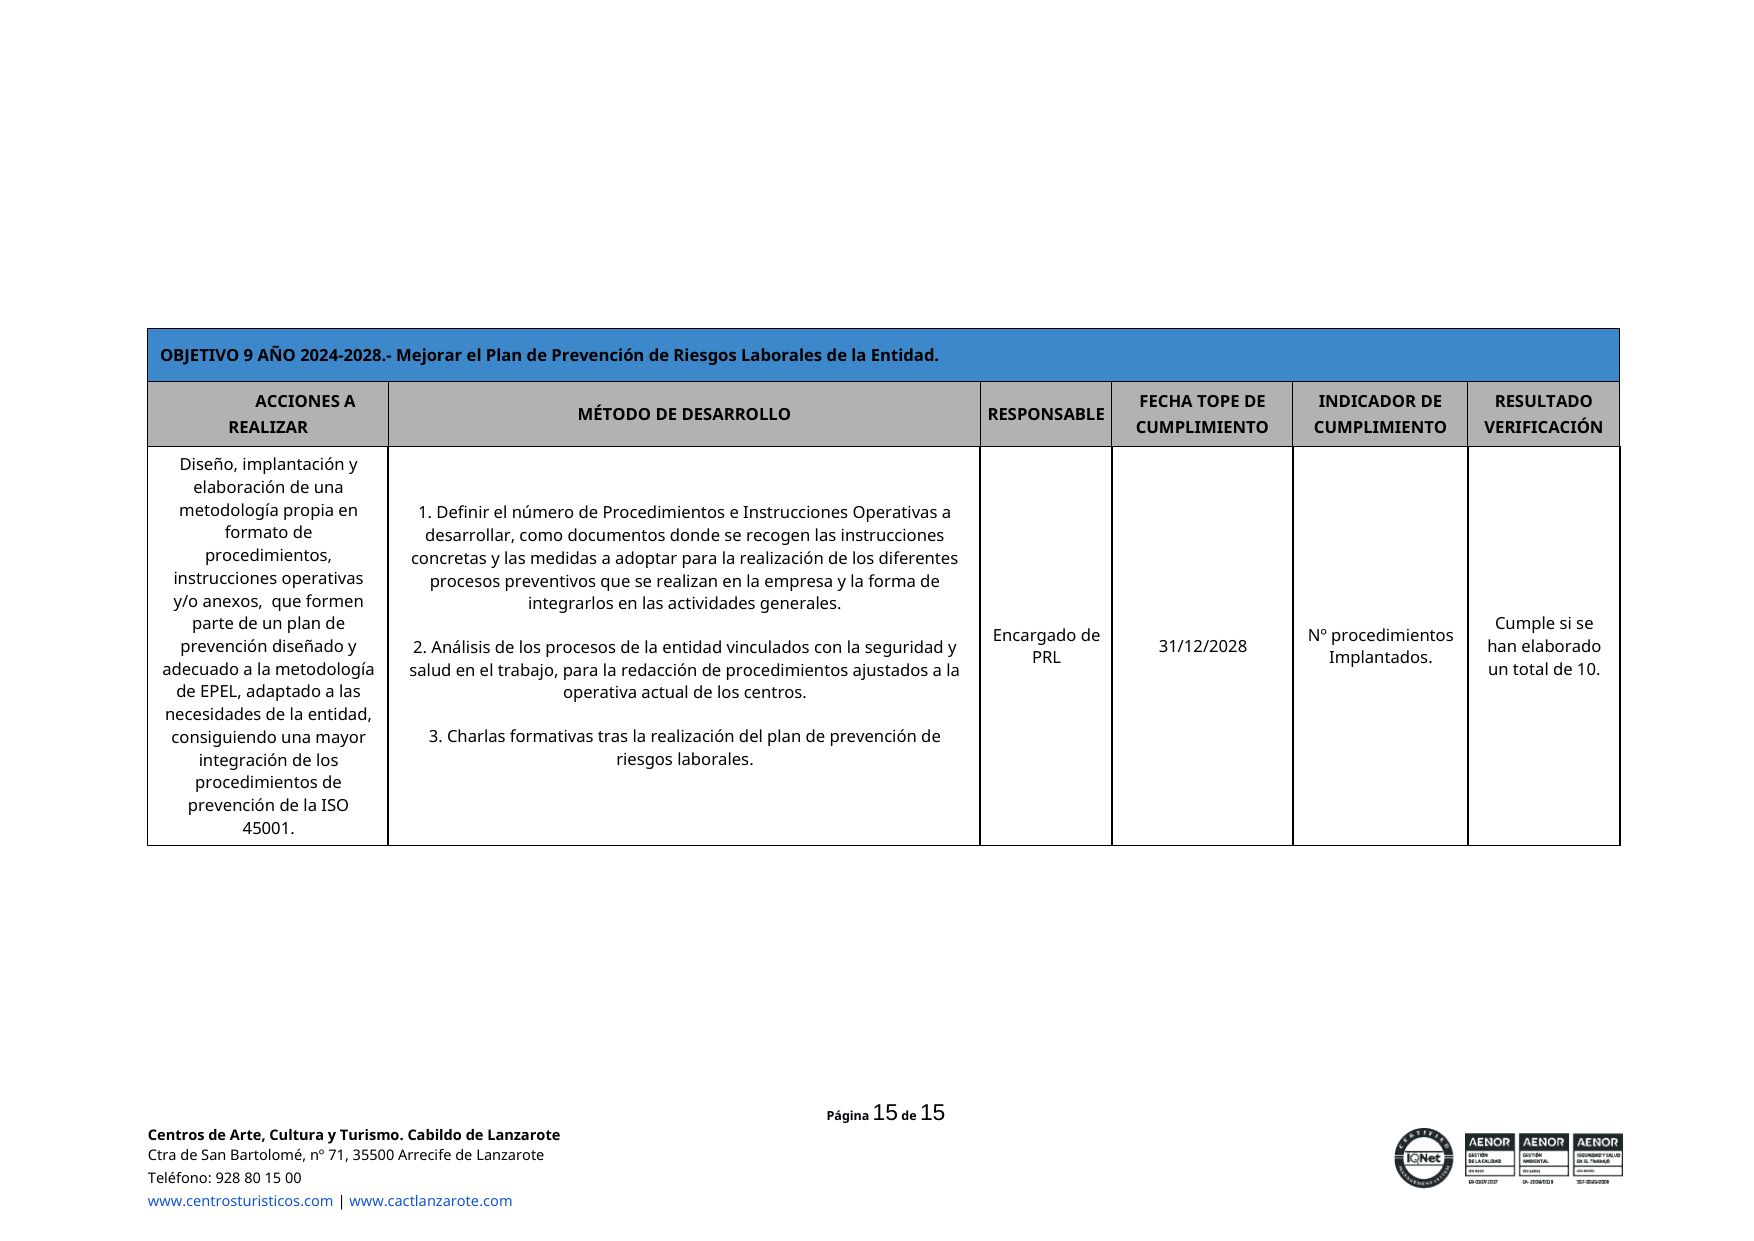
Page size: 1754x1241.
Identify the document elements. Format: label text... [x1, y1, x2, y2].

picture [1394, 1128, 1624, 1189]
table_cell RESULTADO VERIFICACIÓN [1468, 382, 1619, 446]
table_cell INDICADOR DE CUMPLIMIENTO [1293, 382, 1467, 446]
table_cell FECHA TOPE DE CUMPLIMIENTO [1112, 382, 1292, 446]
table_cell 1. Definir el número de Procedimientos e Instrucciones Operativas a desarrollar, como documentos donde se recogen las instrucciones concretas y las medidas a adoptar para la realización de los diferentes procesos preventivos que se realizan en la empresa y la forma de integrarlos en las actividades generales. 2. Análisis de los procesos de la entidad vinculados con la seguridad y salud en el trabajo, para la redacción de procedimientos ajustados a la operativa actual de los centros. 3. Charlas formativas tras la realización del plan de prevención de riesgos laborales. [389, 447, 979, 845]
table_cell Encargado de PRL [981, 447, 1111, 845]
table_cell ACCIONES A REALIZAR [148, 382, 388, 446]
table_cell MÉTODO DE DESARROLLO [389, 382, 980, 446]
table_cell 31/12/2028 [1113, 447, 1292, 845]
table_cell RESPONSABLE [981, 382, 1111, 446]
table_cell Cumple si se han elaborado un total de 10. [1469, 447, 1619, 845]
table_cell Diseño, implantación y elaboración de una metodología propia en formato de procedimientos, instrucciones operativas y/o anexos, que formen parte de un plan de prevención diseñado y adecuado a la metodología de EPEL, adaptado a las necesidades de la entidad, consiguiendo una mayor integración de los procedimientos de prevención de la ISO 45001. [148, 447, 387, 845]
table_cell Nº procedimientos Implantados. [1294, 447, 1467, 845]
table_header OBJETIVO 9 AÑO 2024-2028.- Mejorar el Plan de Prevención de Riesgos Laborales de la Entidad. [148, 329, 1619, 381]
